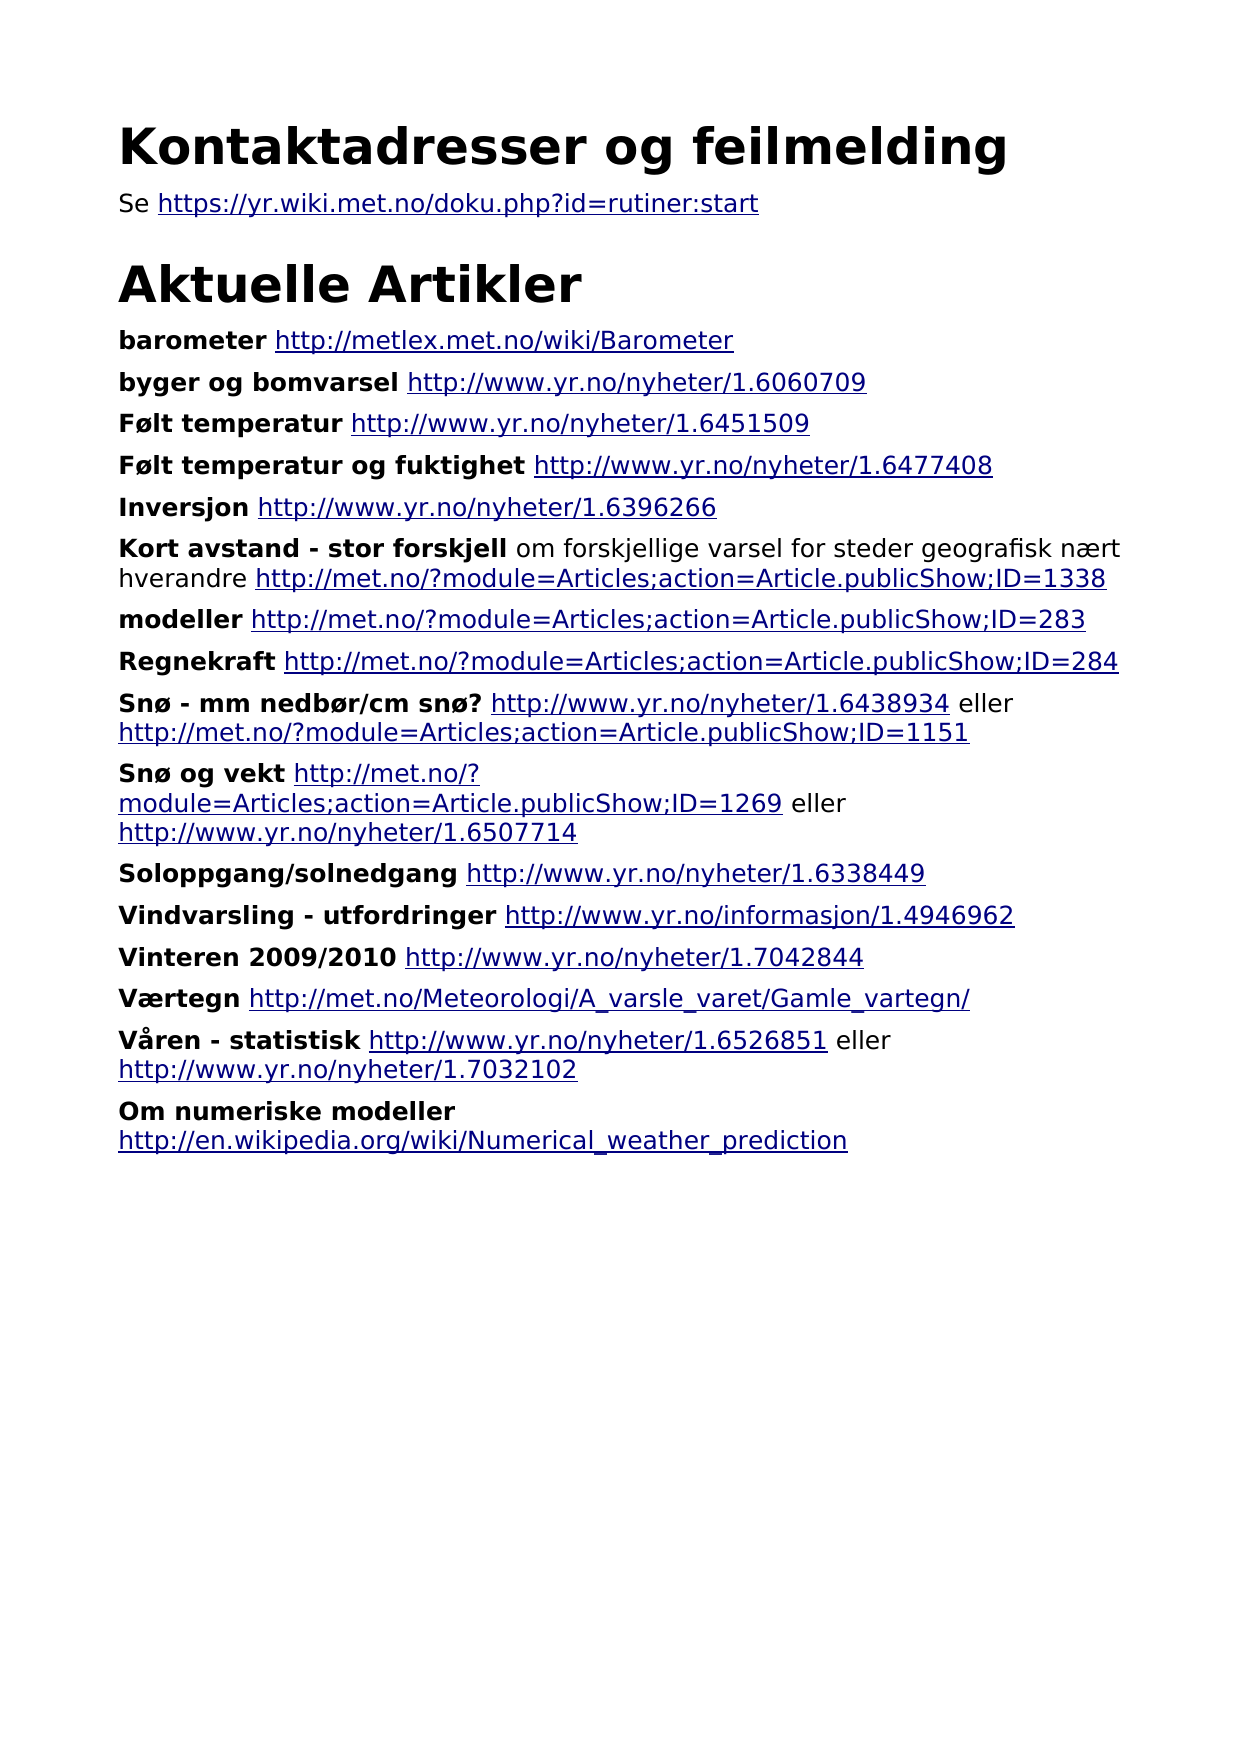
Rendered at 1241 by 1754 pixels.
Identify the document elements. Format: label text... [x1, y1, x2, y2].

text Snø og vekt http://met.no/?module=Articles;action=Article.publicShow;ID=1269 eller http://www.yr.no/nyheter/1.6507714 [118, 759, 1122, 847]
text Inversjon http://www.yr.no/nyheter/1.6396266 [118, 493, 1122, 522]
text Vinteren 2009/2010 http://www.yr.no/nyheter/1.7042844 [118, 943, 1122, 972]
subtitle Aktuelle Artikler [118, 256, 1122, 314]
text Vindvarsling - utfordringer http://www.yr.no/informasjon/1.4946962 [118, 901, 1122, 930]
text Værtegn http://met.no/Meteorologi/A_varsle_varet/Gamle_vartegn/ [118, 984, 1122, 1014]
text Snø - mm nedbør/cm snø? http://www.yr.no/nyheter/1.6438934 eller http://met.no/?module=Articles;action=Article.publicShow;ID=1151 [118, 689, 1122, 747]
text Kort avstand - stor forskjell om forskjellige varsel for steder geografisk nært hverandre http://met.no/?module=Articles;action=Article.publicShow;ID=1338 [118, 534, 1122, 593]
text barometer http://metlex.met.no/wiki/Barometer [118, 326, 1122, 355]
text Om numeriske modeller http://en.wikipedia.org/wiki/Numerical_weather_prediction [118, 1097, 1122, 1155]
text modeller http://met.no/?module=Articles;action=Article.publicShow;ID=283 [118, 605, 1122, 634]
text Regnekraft http://met.no/?module=Articles;action=Article.publicShow;ID=284 [118, 647, 1122, 676]
text Følt temperatur og fuktighet http://www.yr.no/nyheter/1.6477408 [118, 451, 1122, 480]
text Soloppgang/solnedgang http://www.yr.no/nyheter/1.6338449 [118, 859, 1122, 889]
text Følt temperatur http://www.yr.no/nyheter/1.6451509 [118, 409, 1122, 439]
text Våren - statistisk http://www.yr.no/nyheter/1.6526851 eller http://www.yr.no/nyheter/1.7032102 [118, 1026, 1122, 1084]
subtitle Kontaktadresser og feilmelding [118, 118, 1122, 176]
text byger og bomvarsel http://www.yr.no/nyheter/1.6060709 [118, 368, 1122, 397]
text Se https://yr.wiki.met.no/doku.php?id=rutiner:start [118, 189, 1122, 218]
